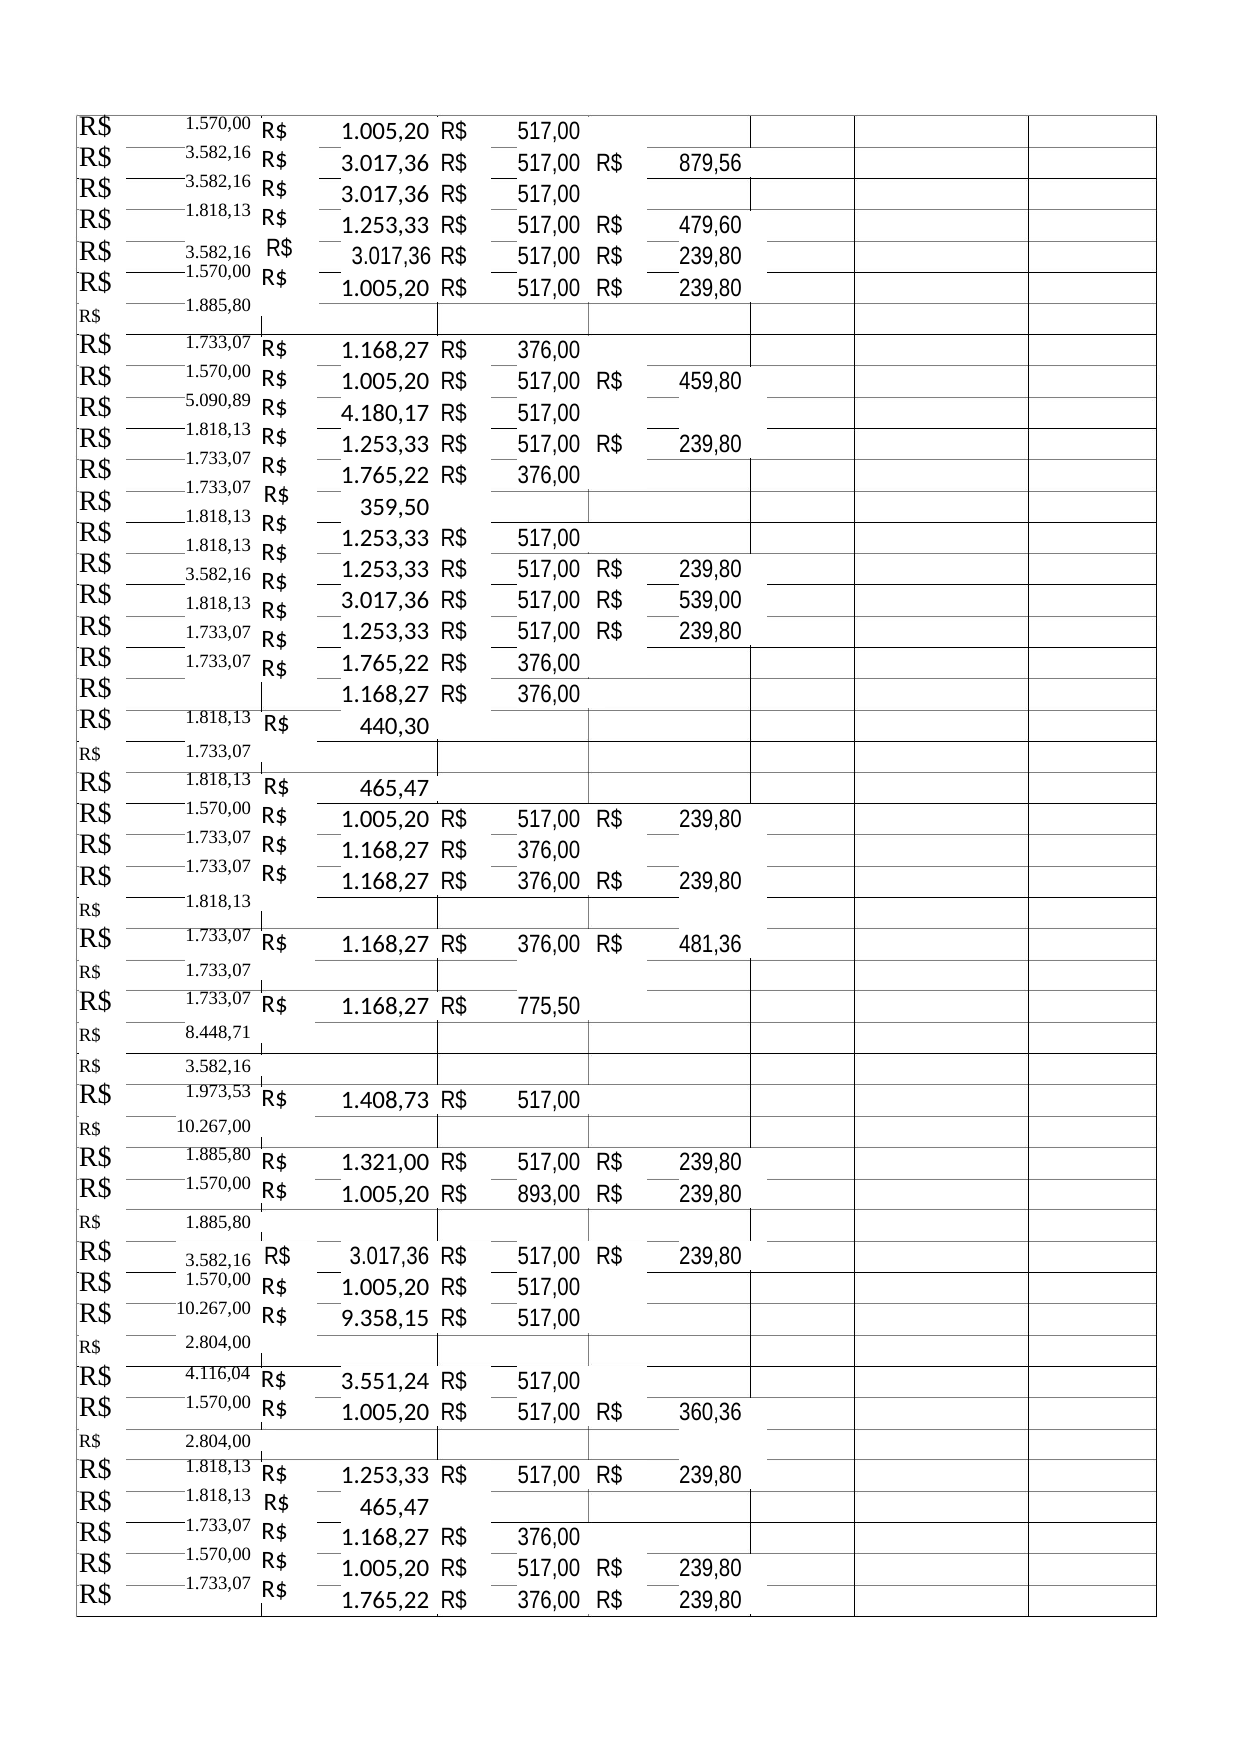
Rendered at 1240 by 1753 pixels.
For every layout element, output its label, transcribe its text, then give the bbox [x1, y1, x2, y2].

text 440,30 [359, 714, 491, 739]
text 376,00 [517, 1523, 647, 1551]
text 517,00 R$ [517, 211, 647, 239]
text 1.005,20 R$ [341, 1179, 491, 1208]
text 1.253,33 R$ [341, 523, 491, 552]
text R$ [79, 493, 126, 514]
text 517,00 R$ [517, 1554, 647, 1583]
text R$ [79, 899, 126, 920]
text 1.973,53 R$ [185, 1087, 315, 1112]
text 360,36 [679, 1398, 767, 1426]
text 1.733,07 R$ [185, 1578, 317, 1603]
text R$ [79, 681, 126, 702]
text 517,00 R$ [517, 554, 647, 583]
text 1.733,07 R$ [185, 931, 315, 956]
text 5.090,89 R$ [185, 395, 317, 420]
text 1.818,13 [185, 891, 317, 911]
text 1.570,00 R$ [185, 803, 317, 828]
text 1.253,33 R$ [341, 1460, 491, 1489]
text 239,80 [679, 273, 767, 302]
text 3.582,16 R$ [185, 147, 319, 172]
text 517,00 R$ [517, 586, 647, 614]
text 1.733,07 R$ [185, 482, 317, 507]
text 1.168,27 R$ [341, 679, 491, 708]
text 359,50 [359, 495, 491, 520]
text 376,00 [517, 835, 647, 864]
text 3.017,36 R$ [351, 242, 491, 271]
text 1.005,20 R$ [341, 367, 491, 395]
text 1.733,07 [185, 959, 315, 980]
text 239,80 [679, 1554, 767, 1583]
text 1.570,00 R$ [185, 266, 319, 291]
text 459,80 [679, 367, 767, 395]
text 1.765,22 R$ [341, 1585, 491, 1614]
text R$ [79, 806, 126, 827]
text R$ [79, 431, 126, 452]
text 1.005,20 R$ [341, 804, 491, 833]
text 3.582,16 R$ [185, 569, 317, 594]
text R$ [79, 1431, 126, 1452]
text 1.168,27 R$ [341, 1523, 491, 1551]
text R$ [79, 1118, 126, 1139]
text R$ [79, 1556, 126, 1577]
text 517,00 R$ [517, 617, 647, 645]
text 1.818,13 R$ [185, 598, 317, 623]
text R$ [79, 462, 126, 483]
text 1.733,07 R$ [185, 993, 315, 1018]
text 4.116,04 R$ [185, 1368, 315, 1393]
text 3.551,24 R$ [341, 1366, 491, 1395]
text 1.885,80 R$ [185, 1149, 315, 1174]
text 1.005,20 R$ [341, 273, 491, 302]
text 1.168,27 R$ [341, 867, 491, 895]
text 1.733,07 R$ [185, 1520, 317, 1545]
text 517,00 [517, 1304, 647, 1333]
text R$ [79, 1024, 126, 1045]
text R$ [79, 962, 126, 983]
text 517,00 [517, 1085, 605, 1114]
text R$ [79, 993, 126, 1014]
text 3.582,16 R$ [185, 1241, 317, 1270]
text R$ [79, 1462, 126, 1483]
text 1.765,22 R$ [341, 461, 491, 489]
text 239,80 [679, 804, 767, 833]
text 239,80 [679, 1585, 767, 1614]
text R$ [79, 1212, 126, 1233]
text 517,00 [517, 1366, 647, 1395]
text R$ [79, 243, 126, 264]
text 1.733,07 [185, 741, 317, 762]
text 517,00 [517, 398, 647, 427]
text 1.570,00 R$ [185, 366, 317, 391]
text 539,00 [679, 586, 767, 614]
text 1.733,07 R$ [185, 832, 317, 857]
text 10.267,00 R$ [176, 1303, 317, 1328]
text R$ [79, 1243, 126, 1264]
text R$ [79, 618, 126, 639]
text R$ [79, 1149, 126, 1170]
text 1.885,80 [185, 1212, 276, 1232]
text 1.818,13 R$ [185, 1491, 317, 1516]
text 239,80 [679, 867, 767, 895]
text 10.267,00 [176, 1116, 315, 1137]
text 1.818,13 R$ [185, 1462, 317, 1487]
text 1.818,13 R$ [185, 424, 317, 449]
text R$ [79, 837, 126, 858]
text R$ [79, 1274, 126, 1295]
text R$ [79, 524, 126, 545]
text 1.005,20 R$ [341, 117, 491, 146]
text R$ [79, 1399, 126, 1420]
text R$ [79, 399, 126, 420]
text 9.358,15 R$ [341, 1304, 491, 1333]
text R$ [79, 149, 126, 170]
text 239,80 [679, 554, 767, 583]
text R$ [79, 712, 126, 733]
text R$ [79, 1087, 126, 1108]
text R$ [79, 868, 126, 889]
text 239,80 [679, 1460, 767, 1489]
text 517,00 R$ [517, 1460, 647, 1489]
text 1.168,27 R$ [341, 992, 491, 1020]
text R$ [79, 1181, 126, 1202]
text R$ [79, 368, 126, 389]
text 517,00 R$ [517, 148, 647, 177]
text 3.017,36 R$ [341, 586, 491, 614]
text 3.582,16 [185, 1055, 276, 1076]
text R$ [79, 556, 126, 577]
text 1.570,00 R$ [185, 1178, 315, 1203]
text 1.321,00 R$ [341, 1148, 491, 1176]
text R$ [79, 181, 126, 202]
text R$ [79, 306, 126, 327]
text 1.168,27 R$ [341, 929, 491, 958]
text 517,00 R$ [517, 367, 647, 395]
text 1.005,20 R$ [341, 1398, 491, 1426]
text 775,50 [517, 992, 647, 1020]
text 1.408,73 R$ [341, 1085, 491, 1114]
text 8.448,71 [185, 1022, 315, 1043]
text R$ [79, 743, 126, 764]
text 376,00 R$ [517, 867, 647, 895]
text R$ [79, 1056, 126, 1077]
text 1.253,33 R$ [341, 429, 491, 458]
text R$ [79, 649, 126, 670]
text 239,80 [679, 1179, 767, 1208]
text 376,00 [517, 336, 647, 364]
text 1.733,07 R$ [185, 861, 317, 886]
text R$ [79, 1368, 126, 1389]
text 1.733,07 R$ [185, 657, 317, 682]
text 465,47 [359, 776, 454, 801]
text 1.168,27 R$ [341, 336, 491, 364]
text 376,00 [517, 461, 647, 489]
text 517,00 R$ [517, 1148, 647, 1176]
text 3.582,16 R$ [185, 176, 319, 201]
text R$ [79, 931, 126, 952]
text 239,80 [679, 242, 767, 271]
text R$ [79, 274, 126, 295]
text 481,36 [679, 929, 767, 958]
text 3.582,16 R$ [185, 233, 319, 262]
text 239,80 [679, 1241, 767, 1270]
text 1.818,13 R$ [185, 712, 317, 737]
text 1.885,80 [185, 295, 319, 316]
text 517,00 R$ [517, 1241, 647, 1270]
text 376,00 [517, 648, 647, 677]
text R$ [79, 587, 126, 608]
text 517,00 R$ [517, 1398, 647, 1426]
text 3.017,36 R$ [349, 1241, 491, 1270]
text 1.005,20 R$ [341, 1554, 491, 1583]
text 1.818,13 R$ [185, 774, 317, 799]
text 376,00 [517, 679, 605, 708]
text 1.253,33 R$ [341, 211, 491, 239]
text 1.570,00 R$ [185, 1397, 315, 1422]
text 2.804,00 [185, 1430, 276, 1451]
text R$ [79, 212, 126, 233]
text 3.017,36 R$ [341, 148, 491, 177]
text R$ [79, 1524, 126, 1545]
text 893,00 R$ [517, 1179, 647, 1208]
text 1.570,00 R$ [185, 1549, 317, 1574]
text 1.570,00 R$ [185, 118, 319, 143]
text R$ [79, 1493, 126, 1514]
text 1.733,07 R$ [185, 453, 317, 478]
text 479,60 [679, 211, 767, 239]
text 517,00 [517, 523, 605, 552]
text R$ [79, 1337, 126, 1358]
text 517,00 [517, 117, 647, 146]
text 517,00 R$ [517, 273, 647, 302]
text 1.818,13 R$ [185, 511, 317, 536]
text 517,00 [517, 179, 647, 208]
text R$ [79, 1306, 126, 1327]
text 1.818,13 R$ [185, 205, 319, 230]
text 1.733,07 R$ [185, 337, 317, 362]
text 1.818,13 R$ [185, 540, 317, 565]
text 517,00 R$ [517, 242, 647, 271]
text R$ [79, 774, 126, 795]
text 1.005,20 R$ [341, 1273, 491, 1301]
text 1.253,33 R$ [341, 554, 491, 583]
text 517,00 R$ [517, 804, 647, 833]
text R$ [79, 118, 126, 139]
text R$ [79, 337, 126, 358]
text 1.253,33 R$ [341, 617, 491, 645]
text 376,00 R$ [517, 1585, 647, 1614]
text 1.570,00 R$ [185, 1274, 317, 1299]
text 1.733,07 R$ [185, 627, 317, 652]
text 239,80 [679, 429, 767, 458]
text 1.168,27 R$ [341, 835, 491, 864]
text 2.804,00 [185, 1332, 317, 1353]
text 3.017,36 R$ [341, 179, 491, 208]
text 376,00 R$ [517, 929, 647, 958]
text 239,80 [679, 617, 767, 645]
text 465,47 [359, 1495, 491, 1520]
text 517,00 [517, 1273, 647, 1301]
text 1.765,22 R$ [341, 648, 491, 677]
text 4.180,17 R$ [341, 398, 491, 427]
text 517,00 R$ [517, 429, 647, 458]
text 879,56 [679, 148, 767, 177]
text 239,80 [679, 1148, 767, 1176]
text R$ [79, 1587, 126, 1608]
